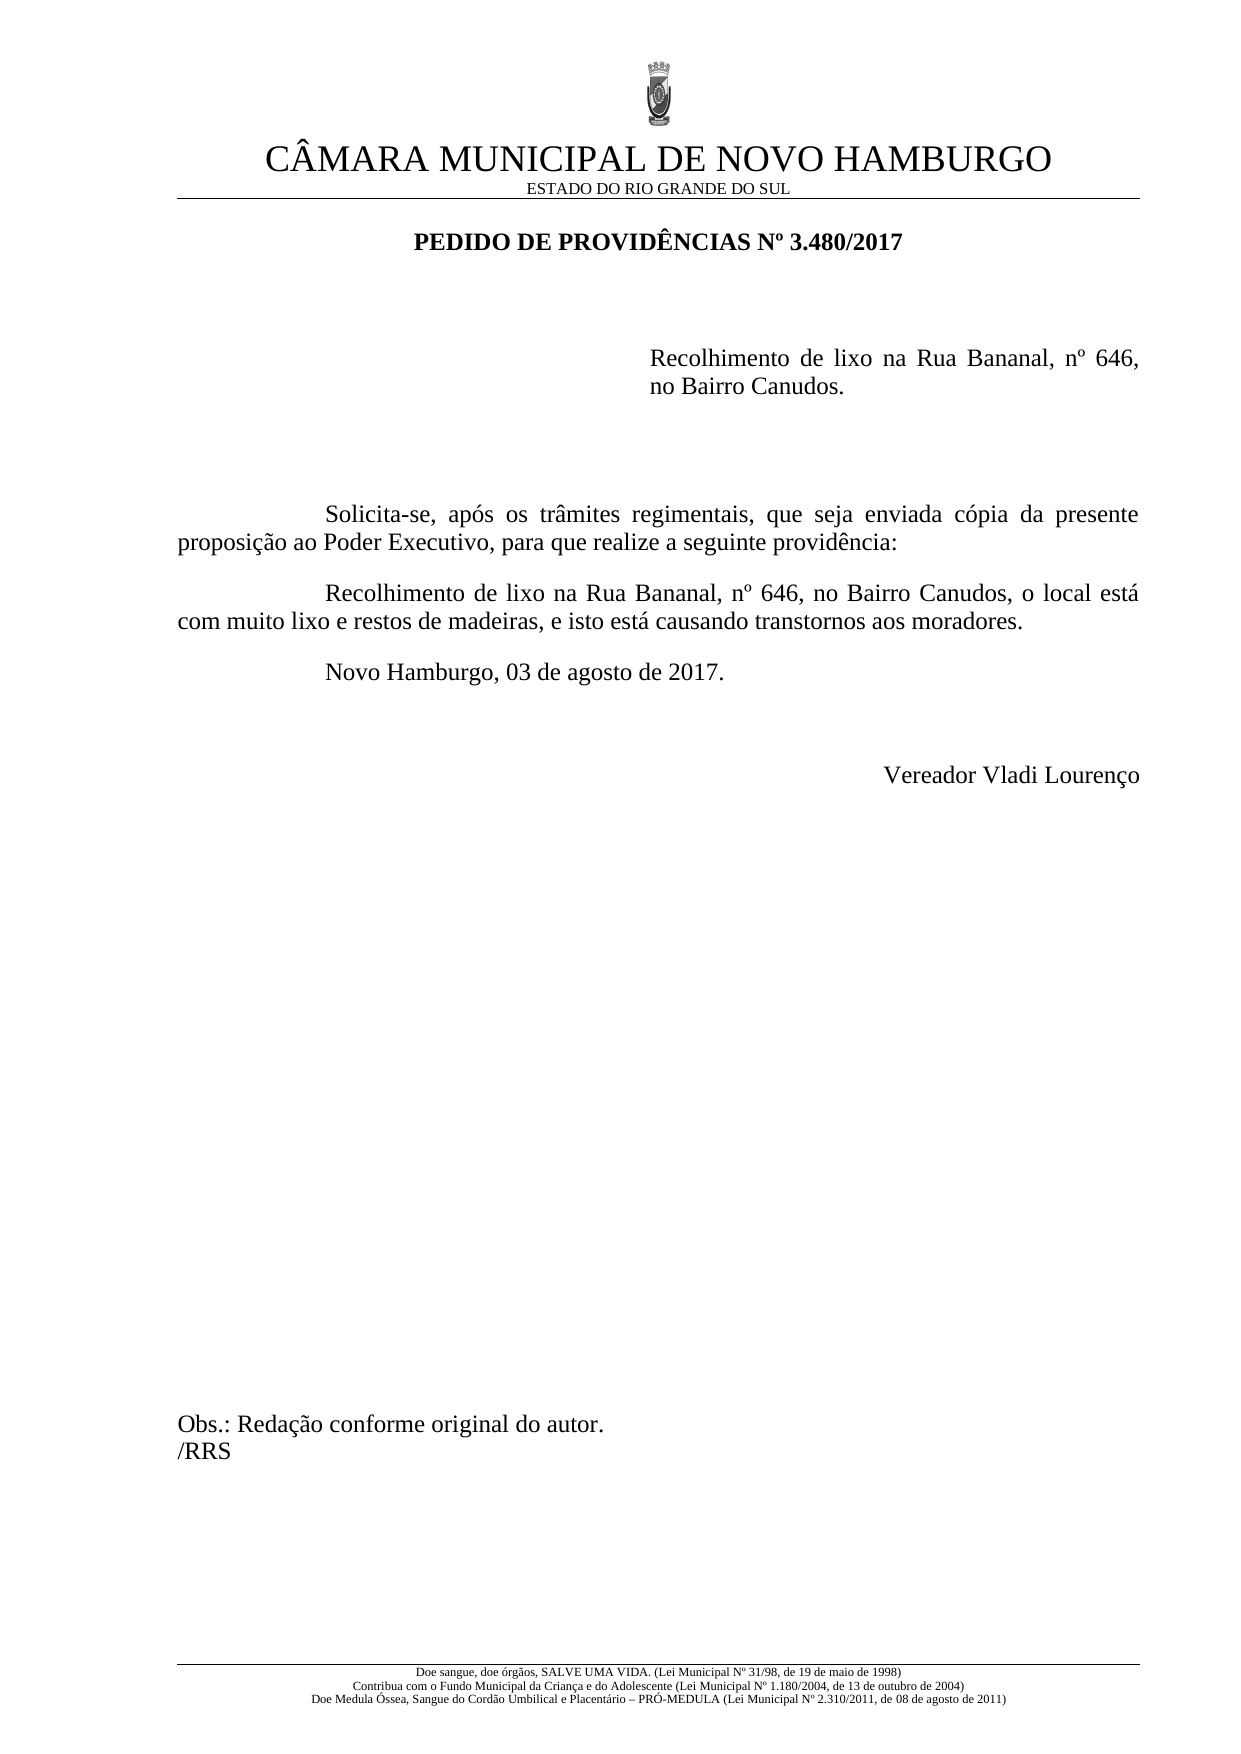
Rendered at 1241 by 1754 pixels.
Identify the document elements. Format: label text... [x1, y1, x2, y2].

text PEDIDO DE PROVIDÊNCIAS Nº 3.480/2017 [177, 228, 1140, 256]
text Vereador Vladi Lourenço [177, 761, 1140, 788]
text /RRS [177, 1437, 1140, 1465]
text Solicita-se, após os trâmites regimentais, que seja enviada cópia da presente proposição ao Poder Executivo, para que realize a seguinte providência: [177, 500, 1140, 556]
text Obs.: Redação conforme original do autor. [177, 1410, 1140, 1437]
text Novo Hamburgo, 03 de agosto de 2017. [177, 658, 1140, 686]
text Recolhimento de lixo na Rua Bananal, nº 646, no Bairro Canudos. [649, 344, 1140, 400]
text Recolhimento de lixo na Rua Bananal, nº 646, no Bairro Canudos, o local está com muito lixo e restos de madeiras, e isto está causando transtornos aos moradores. [177, 579, 1140, 635]
